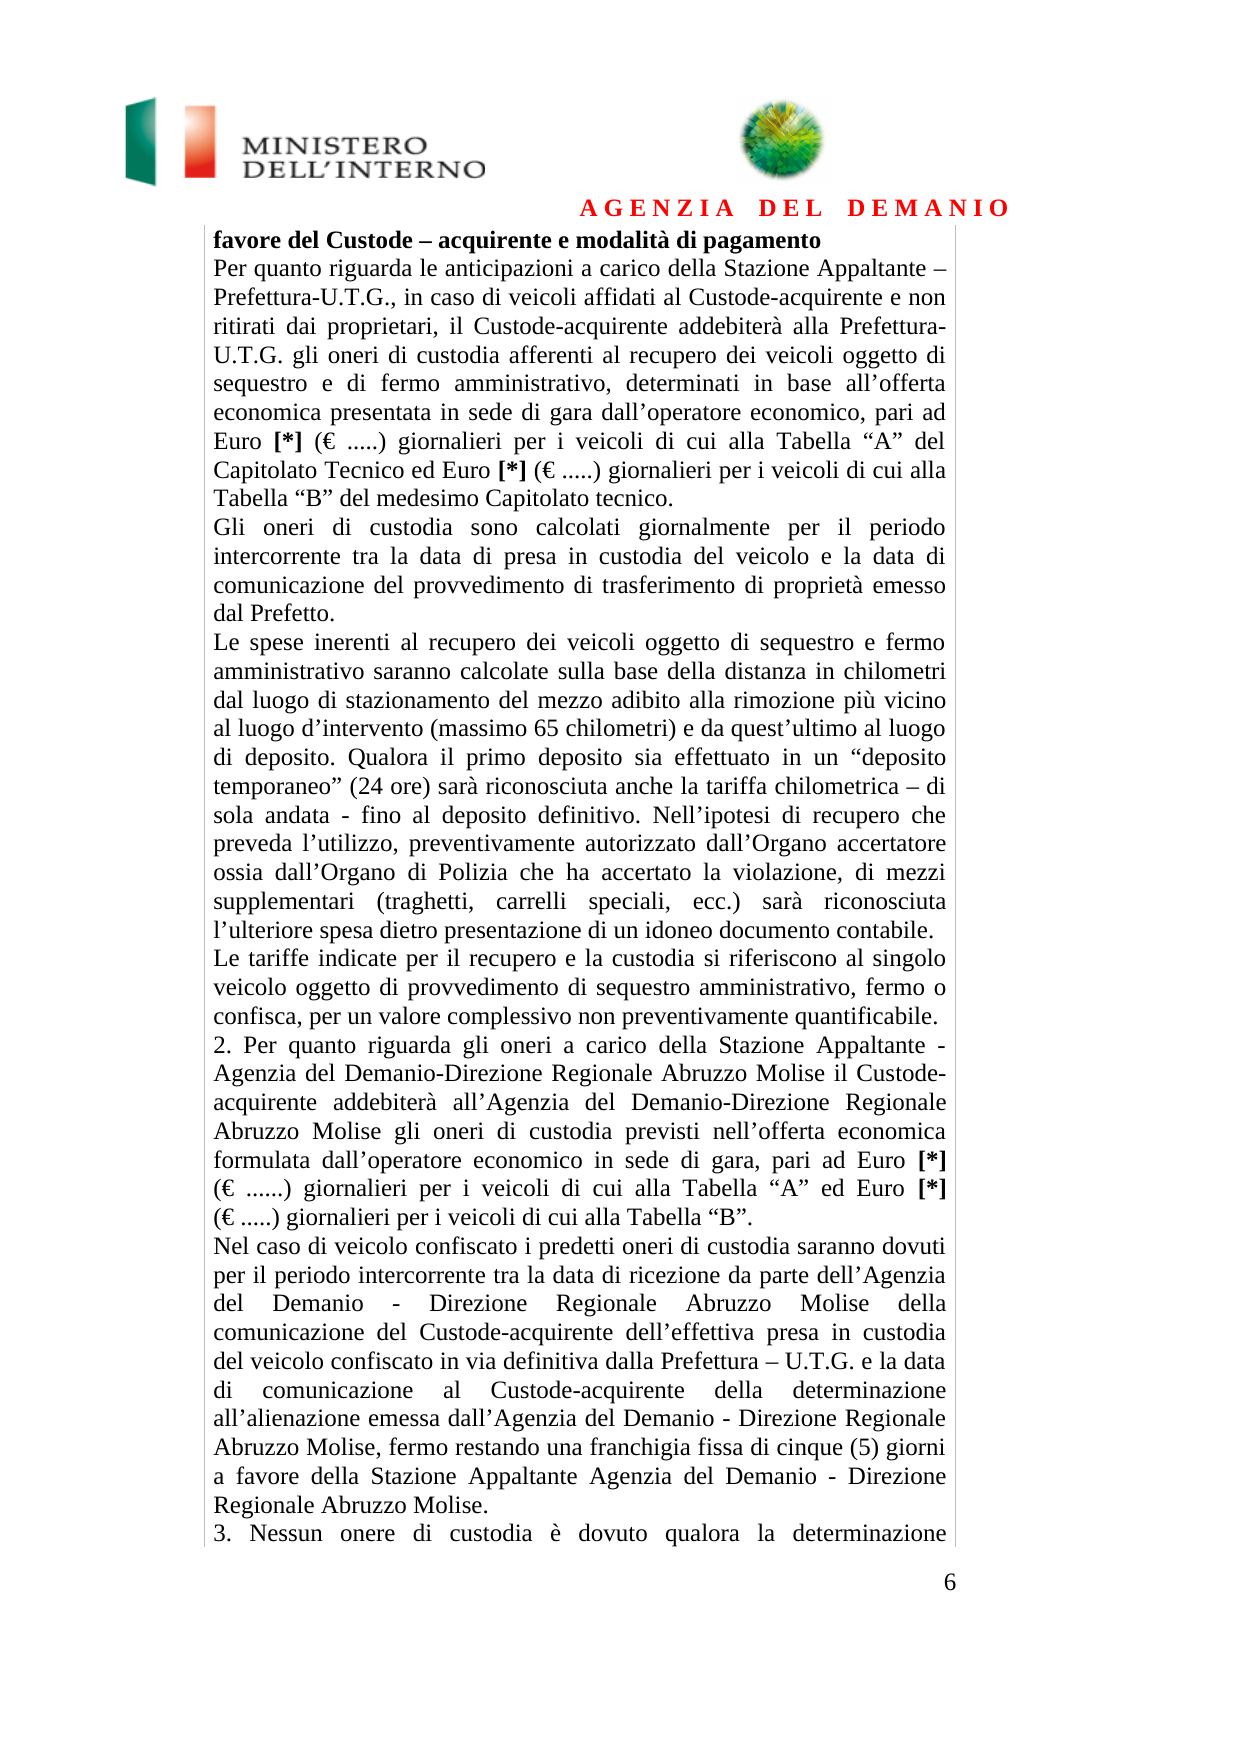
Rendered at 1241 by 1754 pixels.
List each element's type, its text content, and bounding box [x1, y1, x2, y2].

text 2. Per quanto riguarda gli oneri a carico della Stazione Appaltante - Agenzia del Demanio-Direzione Regionale Abruzzo Molise il Custode-acquirente addebiterà all’Agenzia del Demanio-Direzione Regionale Abruzzo Molise gli oneri di custodia previsti nell’offerta economica formulata dall’operatore economico in sede di gara, pari ad Euro [*] (€ ......) giornalieri per i veicoli di cui alla Tabella “A” ed Euro [*] (€ .....) giornalieri per i veicoli di cui alla Tabella “B”. [205, 1030, 955, 1231]
text Gli oneri di custodia sono calcolati giornalmente per il periodo intercorrente tra la data di presa in custodia del veicolo e la data di comunicazione del provvedimento di trasferimento di proprietà emesso dal Prefetto. [205, 512, 955, 627]
text 3. Nessun onere di custodia è dovuto qualora la determinazione [205, 1518, 955, 1547]
text Per quanto riguarda le anticipazioni a carico della Stazione Appaltante – Prefettura-U.T.G., in caso di veicoli affidati al Custode-acquirente e non ritirati dai proprietari, il Custode-acquirente addebiterà alla Prefettura-U.T.G. gli oneri di custodia afferenti al recupero dei veicoli oggetto di sequestro e di fermo amministrativo, determinati in base all’offerta economica presentata in sede di gara dall’operatore economico, pari ad Euro [*] (€ .....) giornalieri per i veicoli di cui alla Tabella “A” del Capitolato Tecnico ed Euro [*] (€ .....) giornalieri per i veicoli di cui alla Tabella “B” del medesimo Capitolato tecnico. [205, 253, 955, 512]
text favore del Custode – acquirente e modalità di pagamento [205, 225, 955, 253]
text Le spese inerenti al recupero dei veicoli oggetto di sequestro e fermo amministrativo saranno calcolate sulla base della distanza in chilometri dal luogo di stazionamento del mezzo adibito alla rimozione più vicino al luogo d’intervento (massimo 65 chilometri) e da quest’ultimo al luogo di deposito. Qualora il primo deposito sia effettuato in un “deposito temporaneo” (24 ore) sarà riconosciuta anche la tariffa chilometrica – di sola andata - fino al deposito definitivo. Nell’ipotesi di recupero che preveda l’utilizzo, preventivamente autorizzato dall’Organo accertatore ossia dall’Organo di Polizia che ha accertato la violazione, di mezzi supplementari (traghetti, carrelli speciali, ecc.) sarà riconosciuta l’ulteriore spesa dietro presentazione di un idoneo documento contabile. [205, 627, 955, 943]
text Le tariffe indicate per il recupero e la custodia si riferiscono al singolo veicolo oggetto di provvedimento di sequestro amministrativo, fermo o confisca, per un valore complessivo non preventivamente quantificabile. [205, 943, 955, 1030]
text Nel caso di veicolo confiscato i predetti oneri di custodia saranno dovuti per il periodo intercorrente tra la data di ricezione da parte dell’Agenzia del Demanio - Direzione Regionale Abruzzo Molise della comunicazione del Custode-acquirente dell’effettiva presa in custodia del veicolo confiscato in via definitiva dalla Prefettura – U.T.G. e la data di comunicazione al Custode-acquirente della determinazione all’alienazione emessa dall’Agenzia del Demanio - Direzione Regionale Abruzzo Molise, fermo restando una franchigia fissa di cinque (5) giorni a favore della Stazione Appaltante Agenzia del Demanio - Direzione Regionale Abruzzo Molise. [205, 1231, 955, 1518]
